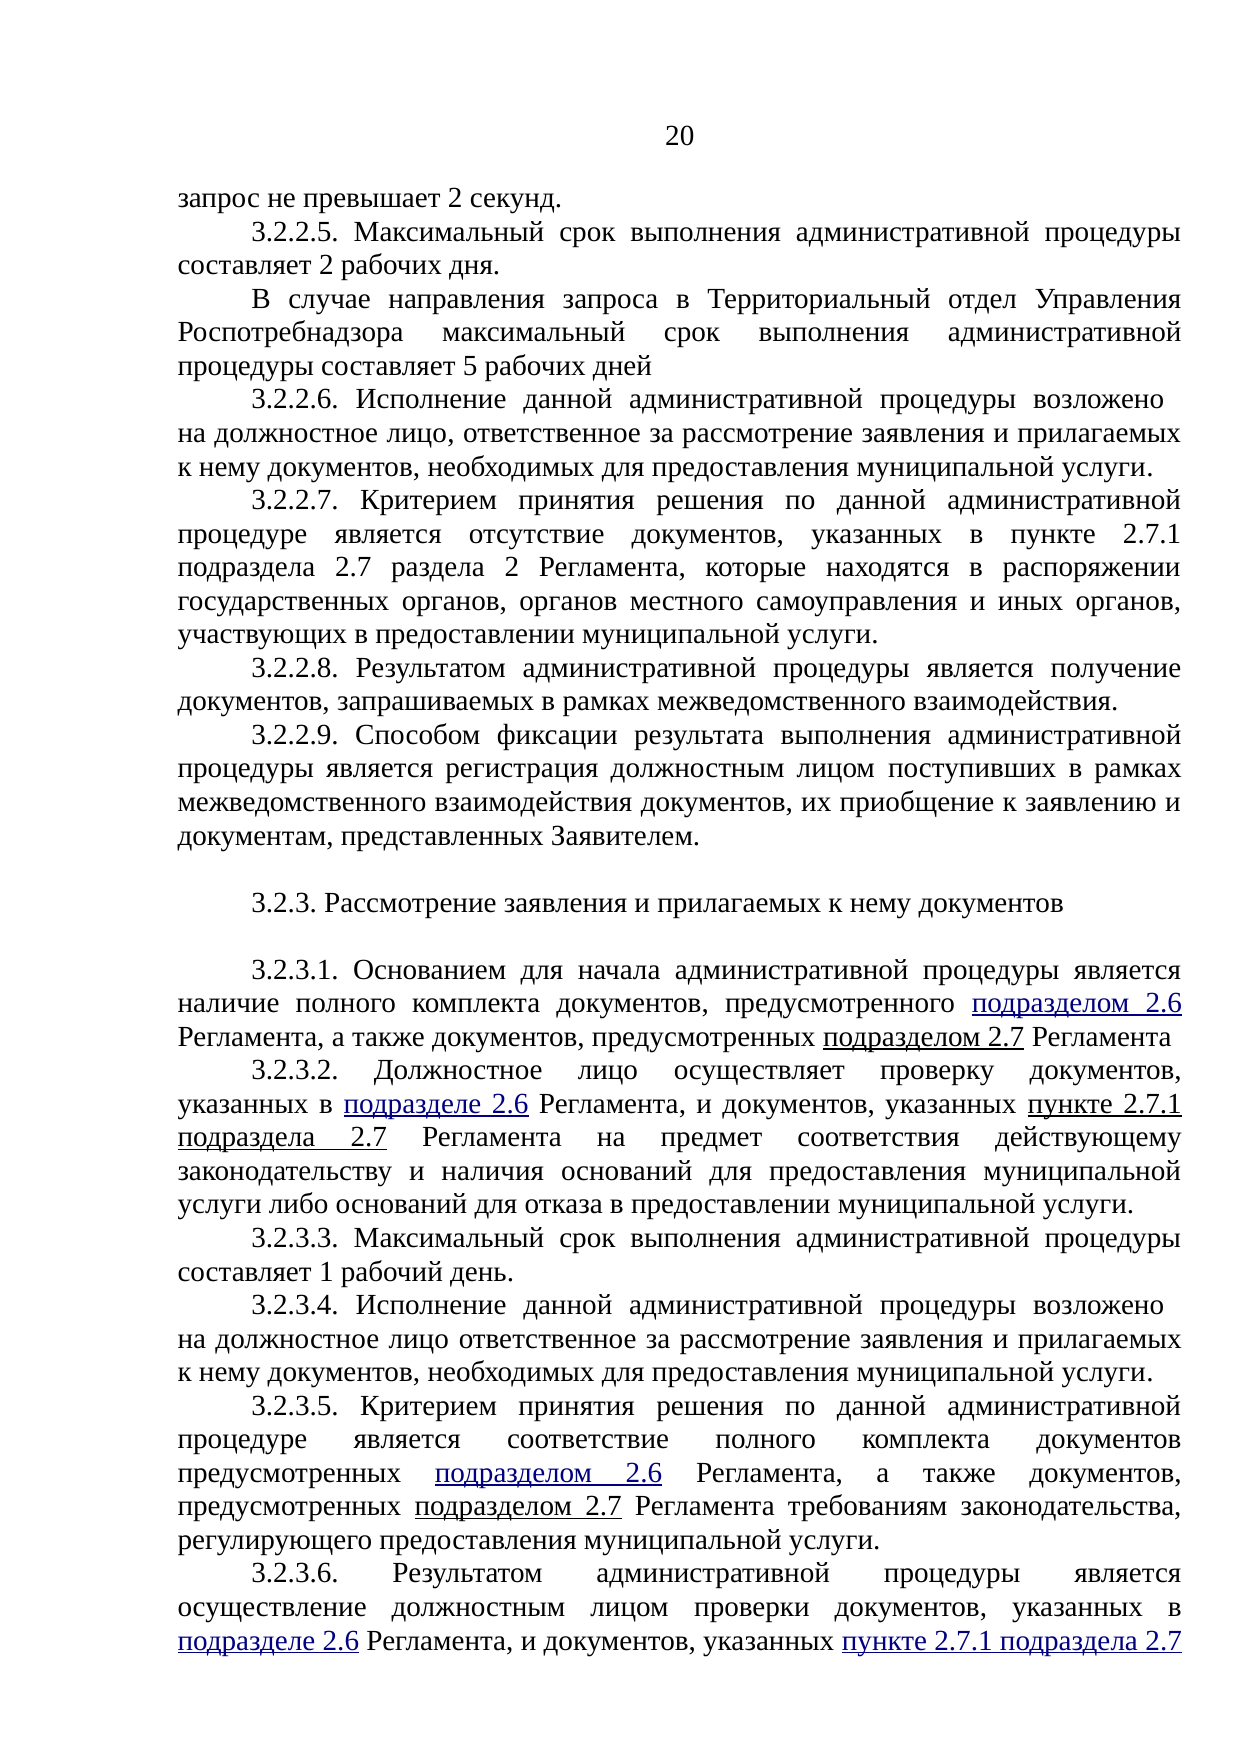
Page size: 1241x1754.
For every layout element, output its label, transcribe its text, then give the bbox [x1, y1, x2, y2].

text 3.2.3. Рассмотрение заявления и прилагаемых к нему документов [177, 885, 1182, 918]
text 3.2.2.7. Критерием принятия решения по данной административной процедуре является отсутствие документов, указанных в пункте 2.7.1 подраздела 2.7 раздела 2 Регламента, которые находятся в распоряжении государственных органов, органов местного самоуправления и иных органов, участвующих в предоставлении муниципальной услуги. [177, 482, 1182, 650]
text В случае направления запроса в Территориальный отдел Управления Роспотребнадзора максимальный срок выполнения административной процедуры составляет 5 рабочих дней [177, 281, 1182, 382]
text 3.2.3.1. Основанием для начала административной процедуры является наличие полного комплекта документов, предусмотренного подразделом 2.6 Регламента, а также документов, предусмотренных подразделом 2.7 Регламента [177, 952, 1182, 1052]
text запрос не превышает 2 секунд. [177, 180, 1182, 214]
text 3.2.3.5. Критерием принятия решения по данной административной процедуре является соответствие полного комплекта документов предусмотренных подразделом 2.6 Регламента, а также документов, предусмотренных подразделом 2.7 Регламента требованиям законодательства, регулирующего предоставления муниципальной услуги. [177, 1388, 1182, 1556]
text 3.2.2.9. Способом фиксации результата выполнения административной процедуры является регистрация должностным лицом поступивших в рамках межведомственного взаимодействия документов, их приобщение к заявлению и документам, представленных Заявителем. [177, 717, 1182, 851]
text 3.2.3.2. Должностное лицо осуществляет проверку документов, указанных в подразделе 2.6 Регламента, и документов, указанных пункте 2.7.1 подраздела 2.7 Регламента на предмет соответствия действующему законодательству и наличия оснований для предоставления муниципальной услуги либо оснований для отказа в предоставлении муниципальной услуги. [177, 1052, 1182, 1220]
text 3.2.2.8. Результатом административной процедуры является получение документов, запрашиваемых в рамках межведомственного взаимодействия. [177, 650, 1182, 717]
text 3.2.2.5. Максимальный срок выполнения административной процедуры составляет 2 рабочих дня. [177, 214, 1182, 281]
text 3.2.3.6. Результатом административной процедуры является осуществление должностным лицом проверки документов, указанных в подразделе 2.6 Регламента, и документов, указанных пункте 2.7.1 подраздела 2.7 [177, 1556, 1182, 1656]
text 3.2.2.6. Исполнение данной административной процедуры возложено на должностное лицо, ответственное за рассмотрение заявления и прилагаемых к нему документов, необходимых для предоставления муниципальной услуги. [177, 382, 1182, 482]
text 3.2.3.4. Исполнение данной административной процедуры возложено на должностное лицо ответственное за рассмотрение заявления и прилагаемых к нему документов, необходимых для предоставления муниципальной услуги. [177, 1287, 1182, 1388]
text 20 [177, 118, 1182, 152]
text 3.2.3.3. Максимальный срок выполнения административной процедуры составляет 1 рабочий день. [177, 1220, 1182, 1287]
